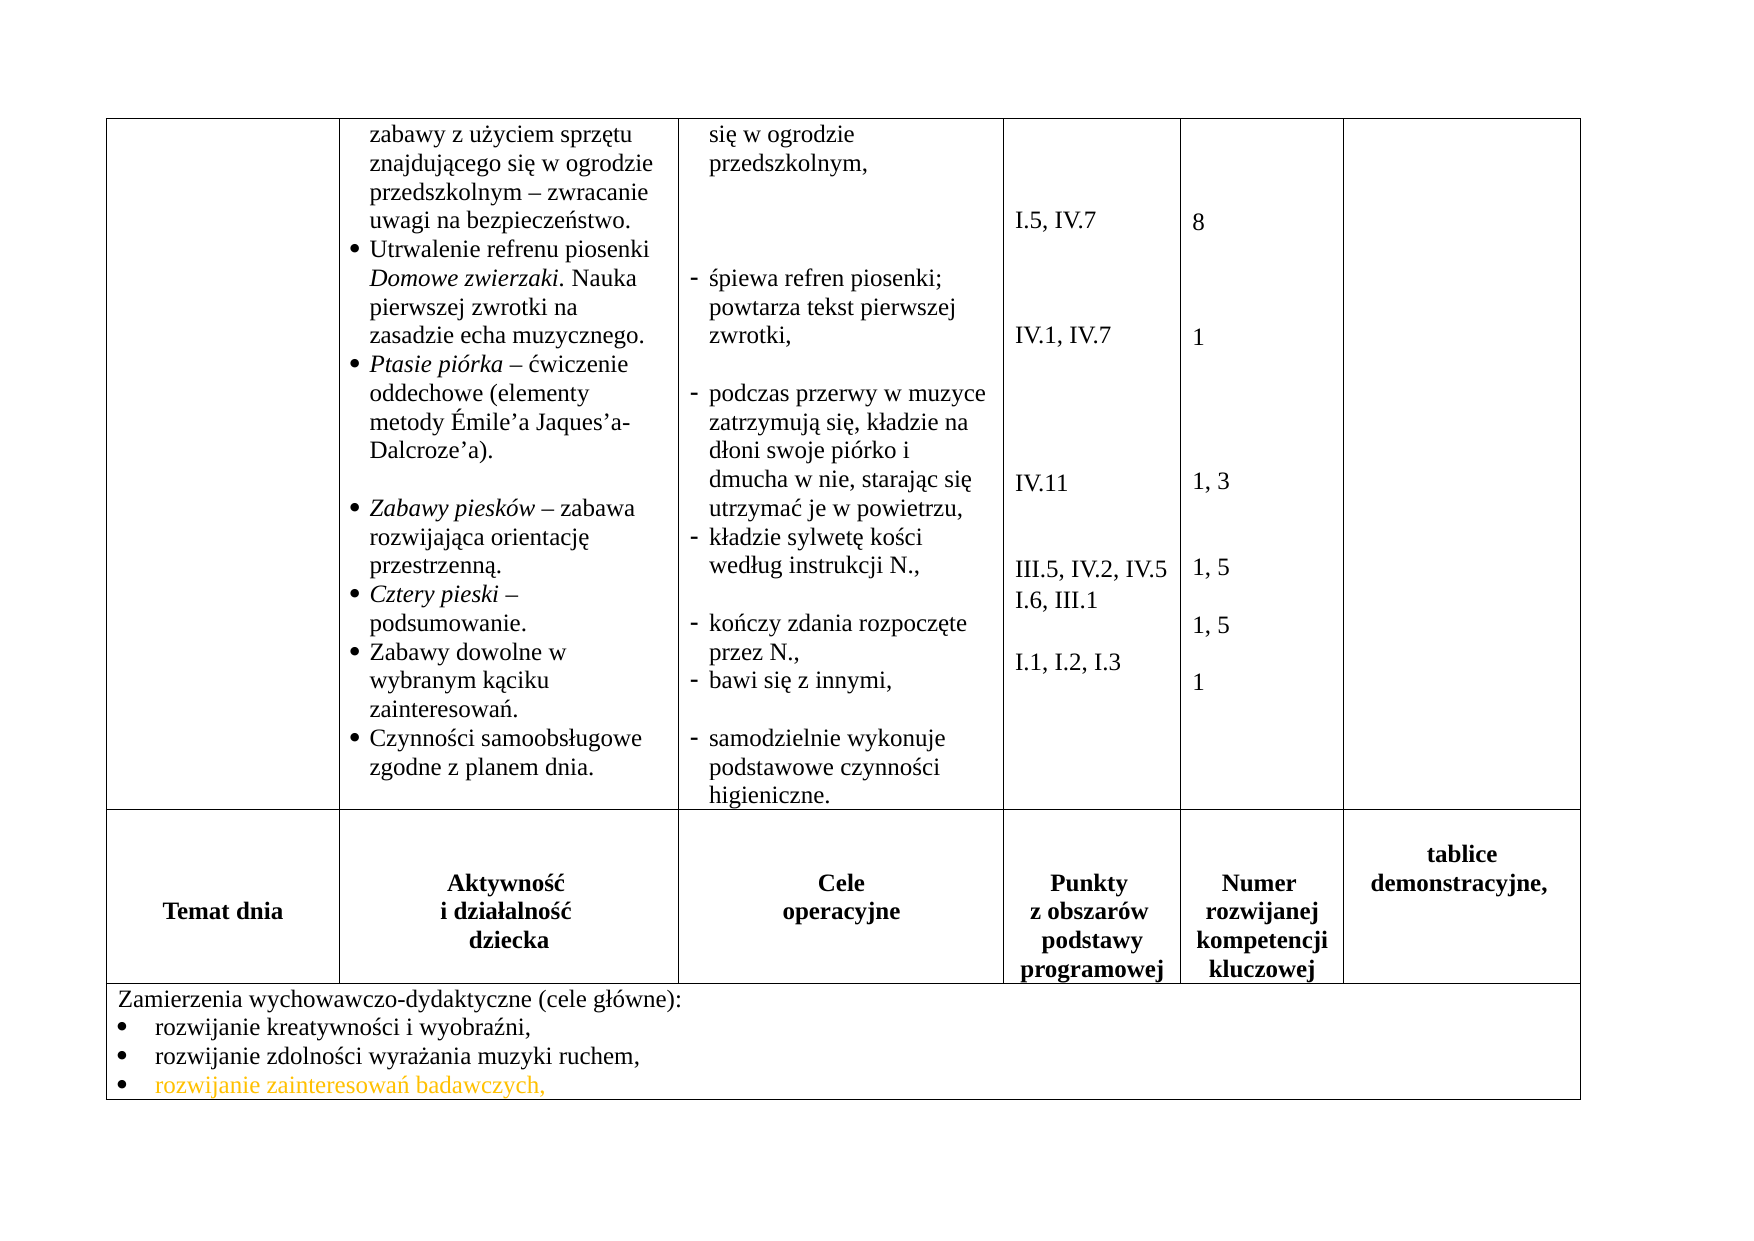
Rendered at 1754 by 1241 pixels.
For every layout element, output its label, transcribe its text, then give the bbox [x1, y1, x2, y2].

table_cell Numer rozwijanej kompetencji kluczowej [1181, 810, 1343, 983]
table_cell I.5, IV.7 IV.1, IV.7 IV.11 III.5, IV.2, IV.5 I.6, III.1 I.1, I.2, I.3 [1004, 119, 1180, 809]
table_cell Cele operacyjne [679, 810, 1003, 983]
table_cell się w ogrodzie przedszkolnym, śpiewa refren piosenki; powtarza tekst pierwszej zwrotki, podczas przerwy w muzyce zatrzymują się, kładzie na dłoni swoje piórko i dmucha w nie, starając się utrzymać je w powietrzu, kładzie sylwetę kości według instrukcji N., kończy zdania rozpoczęte przez N., bawi się z innymi, samodzielnie wykonuje podstawowe czynności higieniczne. [679, 119, 1003, 809]
table_cell Temat dnia [107, 810, 339, 983]
table_cell [107, 119, 339, 809]
table_cell 8 1 1, 3 1, 5 1, 5 1 [1181, 119, 1343, 809]
table_cell Punkty z obszarów podstawy programowej [1004, 810, 1180, 983]
table_cell Wesołe pieski – zabawa powitalna. Jak się dziś czujesz? – określanie nastroju. Jak bronimy się przed atakiem psa? – zabawa dydaktyczna. Zabawy konstrukcyjne. Rysowanie ekierki po śladach. Kolorowanie pola zgodnie z kolorem kropek. Rysowanie przedmiotu, zwierzęcia lub rośliny o nazwie rozpoczynającej się głoską e. Zestaw ćwiczeń porannych nr 7 – rozwijanie motoryki dużej. Cztery pieski – zajęcia matematyczne, odkrywanie zapisu cyfrowego liczby 4. Zabawy swobodne według zainteresowań dzieci. Zestaw ćwiczeń gimnastycznych nr 4 (elementy metody gimnastyki twórczej Rudolfa Labana). Zabawy na świeżym powietrzu: Uwaga, pies! – zabawa bieżna; dowolne zabawy z użyciem sprzętu znajdującego się w ogrodzie przedszkolnym – zwracanie uwagi na bezpieczeństwo. Utrwalenie refrenu piosenki Domowe zwierzaki. Nauka pierwszej zwrotki na zasadzie echa muzycznego. Ptasie piórka – ćwiczenie oddechowe (elementy metody Émile’a Jaques’a-Dalcroze’a). Zabawy piesków – zabawa rozwijająca orientację przestrzenną. Cztery pieski – podsumowanie. Zabawy dowolne w wybranym kąciku zainteresowań. Czynności samoobsługowe zgodne z planem dnia. [340, 119, 678, 809]
table_cell [1344, 119, 1580, 809]
table_cell Aktywność i działalność dziecka [340, 810, 678, 983]
table_cell Zamierzenia wychowawczo-dydaktyczne (cele główne): rozwijanie kreatywności i wyobraźni, rozwijanie zdolności wyrażania muzyki ruchem, rozwijanie zainteresowań badawczych, poszerzanie wiedzy o kotach. [107, 984, 1580, 1099]
table_cell tablice demonstracyjne, [1344, 810, 1580, 983]
